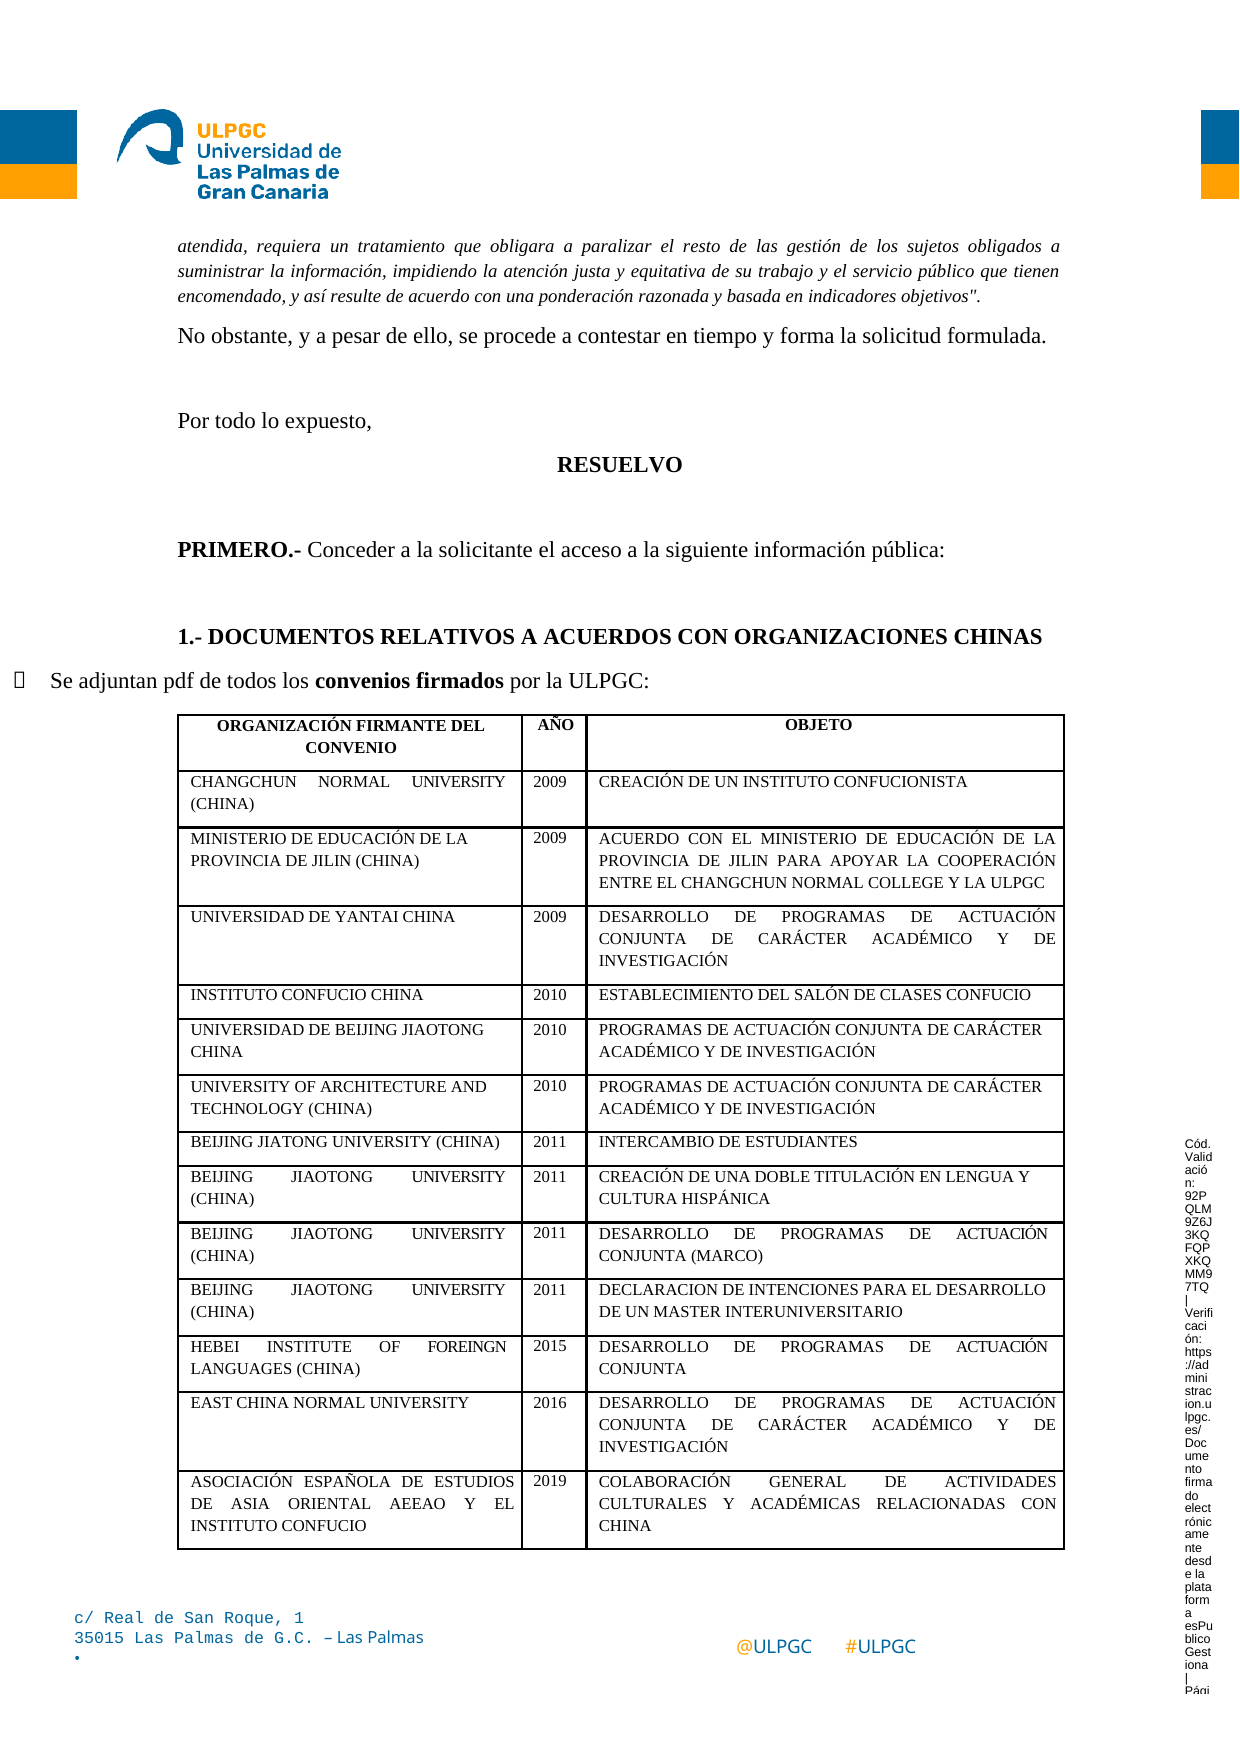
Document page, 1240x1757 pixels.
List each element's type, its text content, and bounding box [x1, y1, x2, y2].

table_cell 2009 [523, 772, 585, 826]
table_cell HEBEI INSTITUTE OF FOREINGN LANGUAGES (CHINA) [179, 1337, 521, 1391]
table_cell 2015 [523, 1337, 585, 1391]
text [1213, 1633, 1239, 1659]
table_cell UNIVERSIDAD DE YANTAI CHINA [179, 907, 521, 983]
table_cell 2009 [523, 829, 585, 905]
table_header OBJETO [588, 716, 1063, 770]
text c/ Real de San Roque, 1 [74, 1608, 432, 1627]
table_cell DESARROLLO DE PROGRAMAS DE ACTUACIÓN CONJUNTA [588, 1337, 1063, 1391]
text RESUELVO [418, 451, 821, 477]
table_cell ACUERDO CON EL MINISTERIO DE EDUCACIÓN DE LA PROVINCIA DE JILIN PARA APOYAR LA COOPERACIÓN ENTRE EL CHANGCHUN NORMAL COLLEGE Y LA ULPGC [588, 829, 1063, 905]
text PRIMERO.- Conceder a la solicitante el acceso a la siguiente información pública: [177, 536, 1239, 563]
text Por todo lo expuesto, [177, 408, 1239, 434]
table_cell 2009 [523, 907, 585, 983]
table_cell CHANGCHUN NORMAL UNIVERSITY (CHINA) [179, 772, 521, 826]
table_cell DESARROLLO DE PROGRAMAS DE ACTUACIÓN CONJUNTA (MARCO) [588, 1224, 1063, 1278]
table_cell EAST CHINA NORMAL UNIVERSITY [179, 1393, 521, 1469]
table_cell BEIJING JIAOTONG UNIVERSITY (CHINA) [179, 1167, 521, 1221]
table_cell 2016 [523, 1393, 585, 1469]
table_cell PROGRAMAS DE ACTUACIÓN CONJUNTA DE CARÁCTER ACADÉMICO Y DE INVESTIGACIÓN [588, 1076, 1063, 1131]
table_cell 2011 [523, 1224, 585, 1278]
table_cell 2010 [523, 1020, 585, 1074]
text @ULPGC #ULPGC [736, 1633, 1182, 1659]
table_cell 2011 [523, 1280, 585, 1335]
table_cell CREACIÓN DE UNA DOBLE TITULACIÓN EN LENGUA Y CULTURA HISPÁNICA [588, 1167, 1063, 1221]
table_cell UNIVERSITY OF ARCHITECTURE AND TECHNOLOGY (CHINA) [179, 1076, 521, 1131]
table_cell DECLARACION DE INTENCIONES PARA EL DESARROLLO DE UN MASTER INTERUNIVERSITARIO [588, 1280, 1063, 1335]
table_cell BEIJING JIATONG UNIVERSITY (CHINA) [179, 1133, 521, 1165]
table_cell INTERCAMBIO DE ESTUDIANTES [588, 1133, 1063, 1165]
table_cell BEIJING JIAOTONG UNIVERSITY (CHINA) [179, 1280, 521, 1335]
text atendida, requiera un tratamiento que obligara a paralizar el resto de las gestión de los sujetos obligados a suministrar la información, impidiendo la atención justa y equitativa de su trabajo y el servicio público que tienen encomendado, y así resulte de acuerdo con una ponderación razonada y basada en indicadores objetivos". [177, 235, 1063, 306]
table_cell UNIVERSIDAD DE BEIJING JIAOTONG CHINA [179, 1020, 521, 1074]
table_cell 2011 [523, 1167, 585, 1221]
table_cell DESARROLLO DE PROGRAMAS DE ACTUACIÓN CONJUNTA DE CARÁCTER ACADÉMICO Y DE INVESTIGACIÓN [588, 1393, 1063, 1469]
text 35015 Las Palmas de G.C. – Las Palmas • [74, 1627, 432, 1668]
list Se adjuntan pdf de todos los convenios firmados por la ULPGC: [12, 664, 1239, 696]
table_cell 2010 [523, 986, 585, 1018]
table_cell BEIJING JIAOTONG UNIVERSITY (CHINA) [179, 1224, 521, 1278]
text Cód. Validación: 92PQLM9Z6J3KQFQPXKQMM97TQ | Verificación: https://administracion.ulpgc.es/ Documento firmado electrónicamente desde la plataforma esPublico Gestiona | Página 3 de 6 [1184, 1138, 1213, 1694]
table_cell CREACIÓN DE UN INSTITUTO CONFUCIONISTA [588, 772, 1063, 826]
table_cell ASOCIACIÓN ESPAÑOLA DE ESTUDIOS DE ASIA ORIENTAL AEEAO Y EL INSTITUTO CONFUCIO [179, 1472, 521, 1548]
table_cell ESTABLECIMIENTO DEL SALÓN DE CLASES CONFUCIO [588, 986, 1063, 1018]
table_header AÑO [523, 716, 585, 770]
table_cell INSTITUTO CONFUCIO CHINA [179, 986, 521, 1018]
table_cell PROGRAMAS DE ACTUACIÓN CONJUNTA DE CARÁCTER ACADÉMICO Y DE INVESTIGACIÓN [588, 1020, 1063, 1074]
table_cell 2019 [523, 1472, 585, 1548]
subtitle No obstante, y a pesar de ello, se procede a contestar en tiempo y forma la solicitud formulada. [177, 322, 1239, 348]
table_cell COLABORACIÓN GENERAL DE ACTIVIDADES CULTURALES Y ACADÉMICAS RELACIONADAS CON CHINA [588, 1472, 1063, 1548]
table_header ORGANIZACIÓN FIRMANTE DEL CONVENIO [179, 716, 521, 770]
table_cell 2011 [523, 1133, 585, 1165]
table_cell 2010 [523, 1076, 585, 1131]
text 1.- DOCUMENTOS RELATIVOS A ACUERDOS CON ORGANIZACIONES CHINAS [177, 623, 1239, 649]
table_cell MINISTERIO DE EDUCACIÓN DE LA PROVINCIA DE JILIN (CHINA) [179, 829, 521, 905]
table_cell DESARROLLO DE PROGRAMAS DE ACTUACIÓN CONJUNTA DE CARÁCTER ACADÉMICO Y DE INVESTIGACIÓN [588, 907, 1063, 983]
